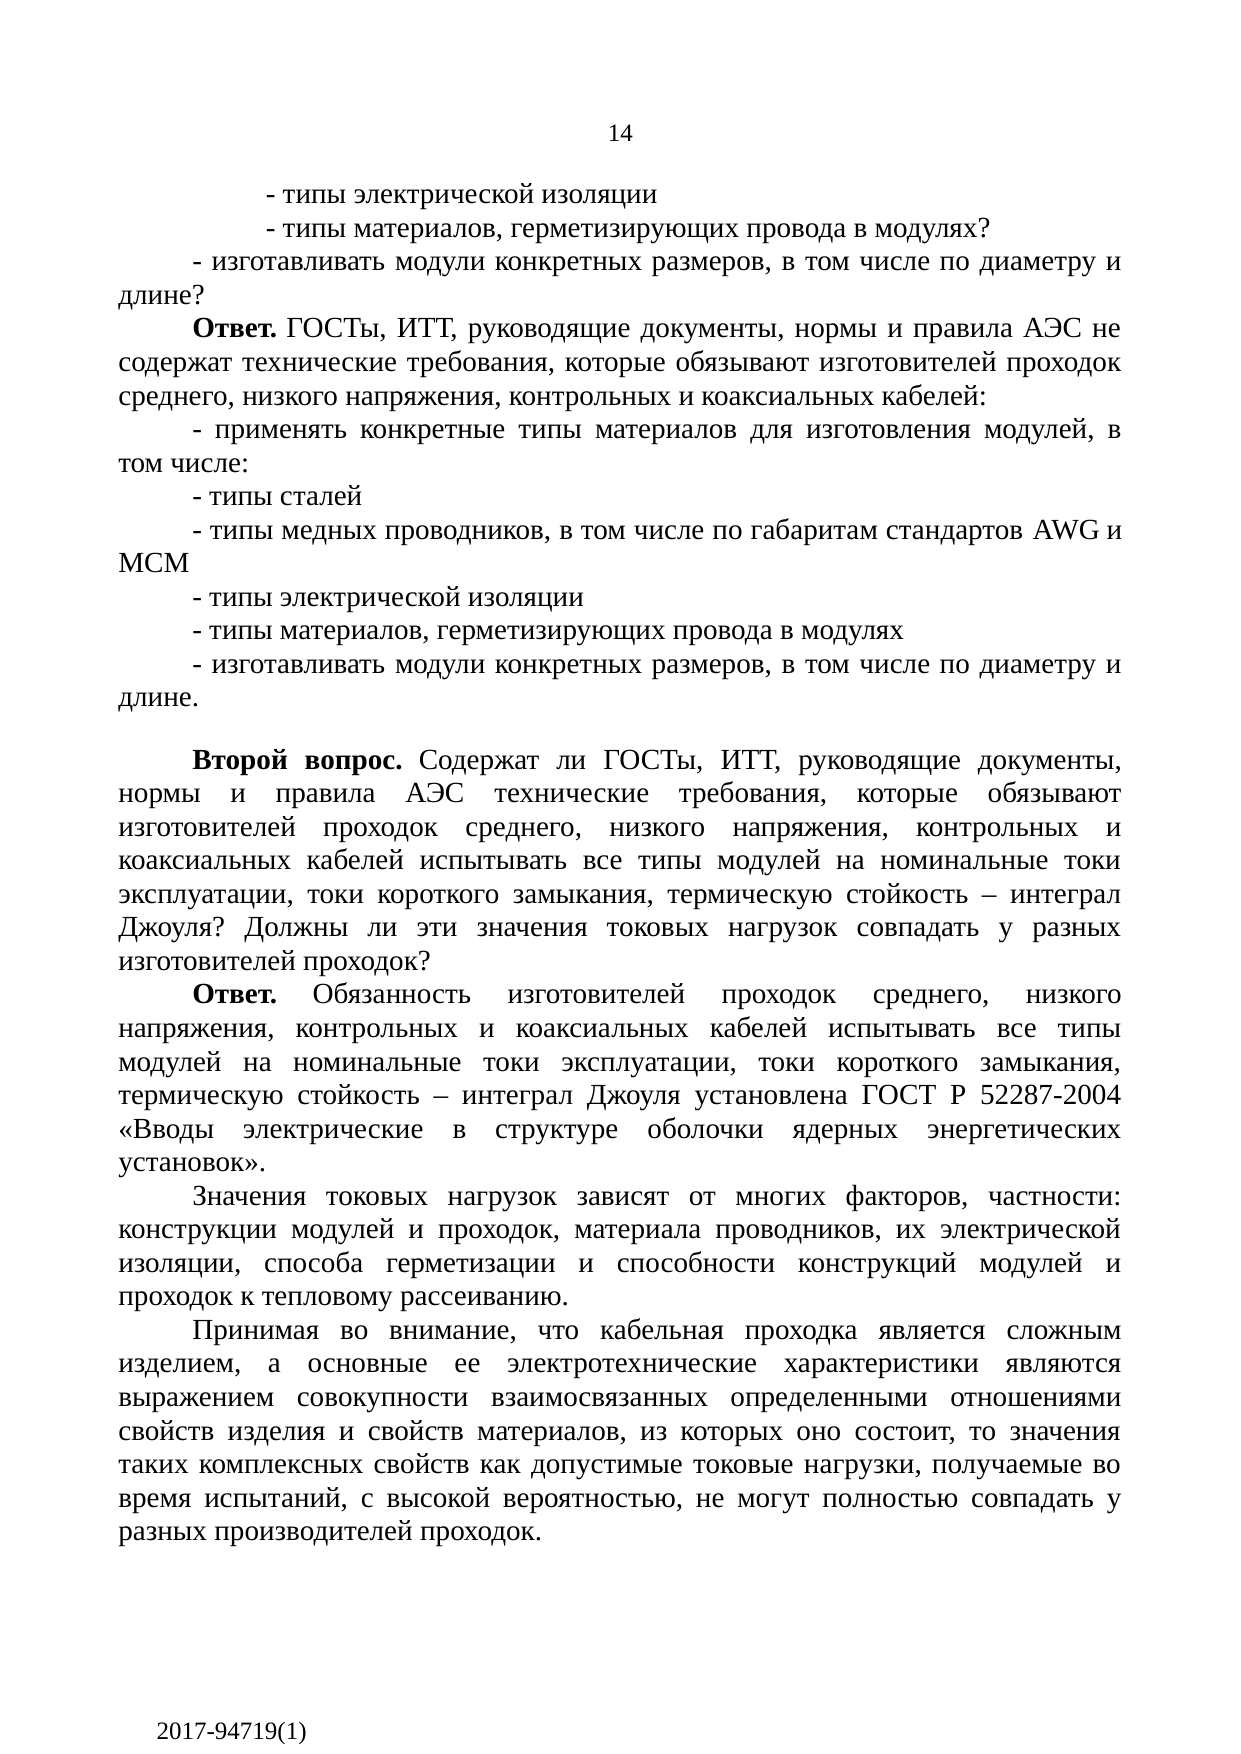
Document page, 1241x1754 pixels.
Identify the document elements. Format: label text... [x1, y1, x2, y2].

text - изготавливать модули конкретных размеров, в том числе по диаметру и длине? [118, 243, 1122, 311]
text Ответ. ГОСТы, ИТТ, руководящие документы, нормы и правила АЭС не содержат технические требования, которые обязывают изготовителей проходок среднего, низкого напряжения, контрольных и коаксиальных кабелей: [118, 311, 1122, 411]
text Принимая во внимание, что кабельная проходка является сложным изделием, а основные ее электротехнические характеристики являются выражением совокупности взаимосвязанных определенными отношениями свойств изделия и свойств материалов, из которых оно состоит, то значения таких комплексных свойств как допустимые токовые нагрузки, получаемые во время испытаний, с высокой вероятностью, не могут полностью совпадать у разных производителей проходок. [118, 1312, 1122, 1547]
text Ответ. Обязанность изготовителей проходок среднего, низкого напряжения, контрольных и коаксиальных кабелей испытывать все типы модулей на номинальные токи эксплуатации, токи короткого замыкания, термическую стойкость – интеграл Джоуля установлена ГОСТ Р 52287-2004 «Вводы электрические в структуре оболочки ядерных энергетических установок». [118, 977, 1122, 1178]
text Второй вопрос. Содержат ли ГОСТы, ИТТ, руководящие документы, нормы и правила АЭС технические требования, которые обязывают изготовителей проходок среднего, низкого напряжения, контрольных и коаксиальных кабелей испытывать все типы модулей на номинальные токи эксплуатации, токи короткого замыкания, термическую стойкость – интеграл Джоуля? Должны ли эти значения токовых нагрузок совпадать у разных изготовителей проходок? [118, 742, 1122, 977]
text - типы материалов, герметизирующих провода в модулях [118, 612, 1122, 646]
text - типы медных проводников, в том числе по габаритам стандартов AWG и MCM [118, 512, 1122, 579]
text - типы материалов, герметизирующих провода в модулях? [266, 210, 1122, 243]
text - изготавливать модули конкретных размеров, в том числе по диаметру и длине. [118, 646, 1122, 713]
text - типы сталей [118, 478, 1122, 512]
text - типы электрической изоляции [118, 579, 1122, 612]
text - типы электрической изоляции [266, 176, 1122, 210]
text Значения токовых нагрузок зависят от многих факторов, частности: конструкции модулей и проходок, материала проводников, их электрической изоляции, способа герметизации и способности конструкций модулей и проходок к тепловому рассеиванию. [118, 1178, 1122, 1312]
text - применять конкретные типы материалов для изготовления модулей, в том числе: [118, 411, 1122, 478]
